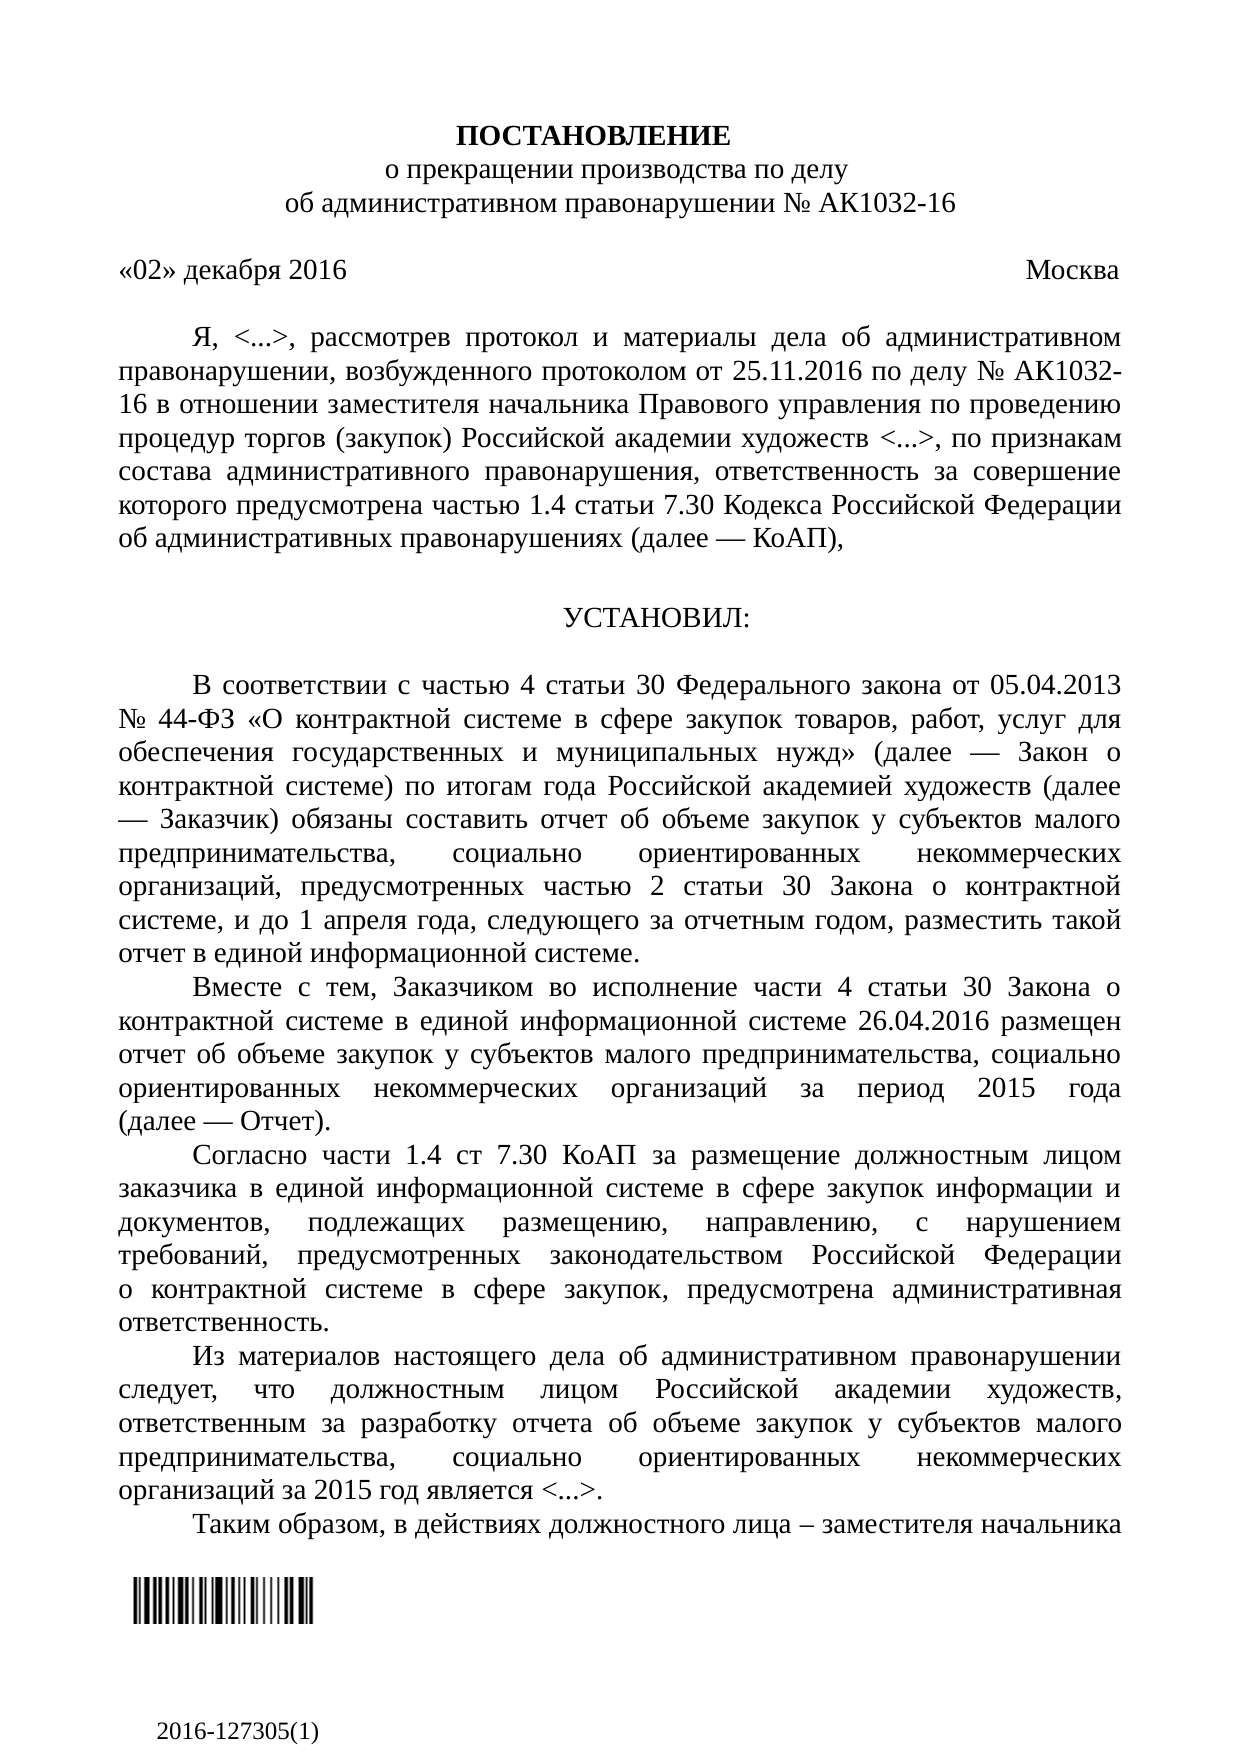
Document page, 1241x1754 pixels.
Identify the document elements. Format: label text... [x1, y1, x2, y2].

text Согласно части 1.4 ст 7.30 КоАП за размещение должностным лицом заказчика в единой информационной системе в сфере закупок информации и документов, подлежащих размещению, направлению, с нарушением требований, предусмотренных законодательством Российской Федерации о контрактной системе в сфере закупок, предусмотрена административная ответственность. [118, 1137, 1122, 1338]
text Вместе с тем, Заказчиком во исполнение части 4 статьи 30 Закона о контрактной системе в единой информационной системе 26.04.2016 размещен отчет об объеме закупок у субъектов малого предпринимательства, социально ориентированных некоммерческих организаций за период 2015 года (далее — Отчет). [118, 969, 1122, 1137]
text Из материалов настоящего дела об административном правонарушении следует, что должностным лицом Российской академии художеств, ответственным за разработку отчета об объеме закупок у субъектов малого предпринимательства, социально ориентированных некоммерческих организаций за 2015 год является <...>. [118, 1338, 1122, 1506]
text Таким образом, в действиях должностного лица – заместителя начальника [118, 1506, 1122, 1539]
picture [118, 1577, 331, 1624]
text ПОСТАНОВЛЕНИЕ [117, 118, 1078, 152]
text УСТАНОВИЛ: [118, 600, 1122, 634]
text Я, <...>, рассмотрев протокол и материалы дела об административном правонарушении, возбужденного протоколом от 25.11.2016 по делу № АК1032-16 в отношении заместителя начальника Правового управления по проведению процедур торгов (закупок) Российской академии художеств <...>, по признакам состава административного правонарушения, ответственность за совершение которого предусмотрена частью 1.4 статьи 7.30 Кодекса Российской Федерации об административных правонарушениях (далее — КоАП), [118, 319, 1122, 554]
text о прекращении производства по делу [118, 152, 1122, 185]
text об административном правонарушении № АК1032-16 [118, 185, 1122, 219]
text В соответствии с частью 4 статьи 30 Федерального закона от 05.04.2013 № 44-ФЗ «О контрактной системе в сфере закупок товаров, работ, услуг для обеспечения государственных и муниципальных нужд» (далее — Закон о контрактной системе) по итогам года Российской академией художеств (далее — Заказчик) обязаны составить отчет об объеме закупок у субъектов малого предпринимательства, социально ориентированных некоммерческих организаций, предусмотренных частью 2 статьи 30 Закона о контрактной системе, и до 1 апреля года, следующего за отчетным годом, разместить такой отчет в единой информационной системе. [118, 667, 1122, 969]
text «02» декабря 2016 Москва [118, 252, 1122, 286]
